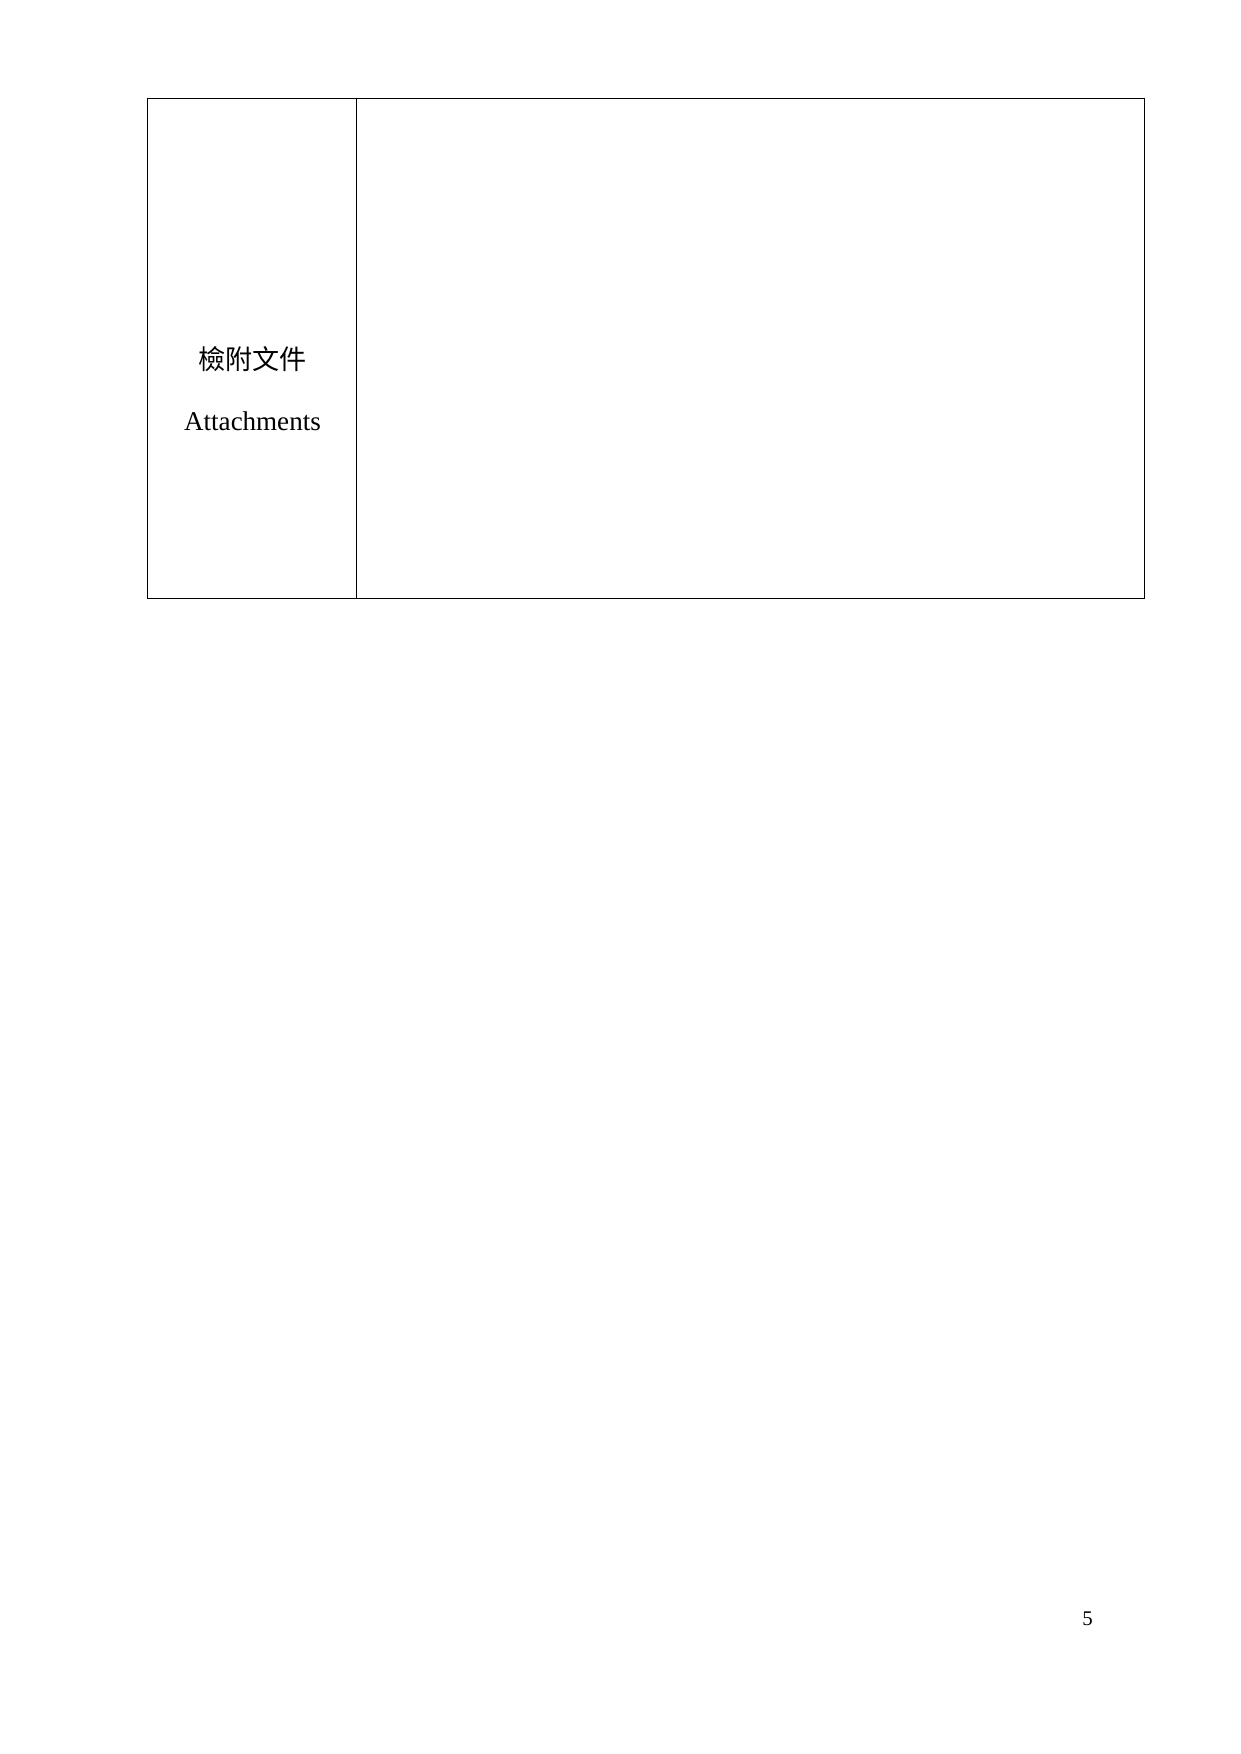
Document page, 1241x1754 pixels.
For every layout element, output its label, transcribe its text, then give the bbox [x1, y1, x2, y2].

table_cell 檢附文件Attachments [148, 99, 356, 597]
table_cell [357, 99, 1144, 597]
